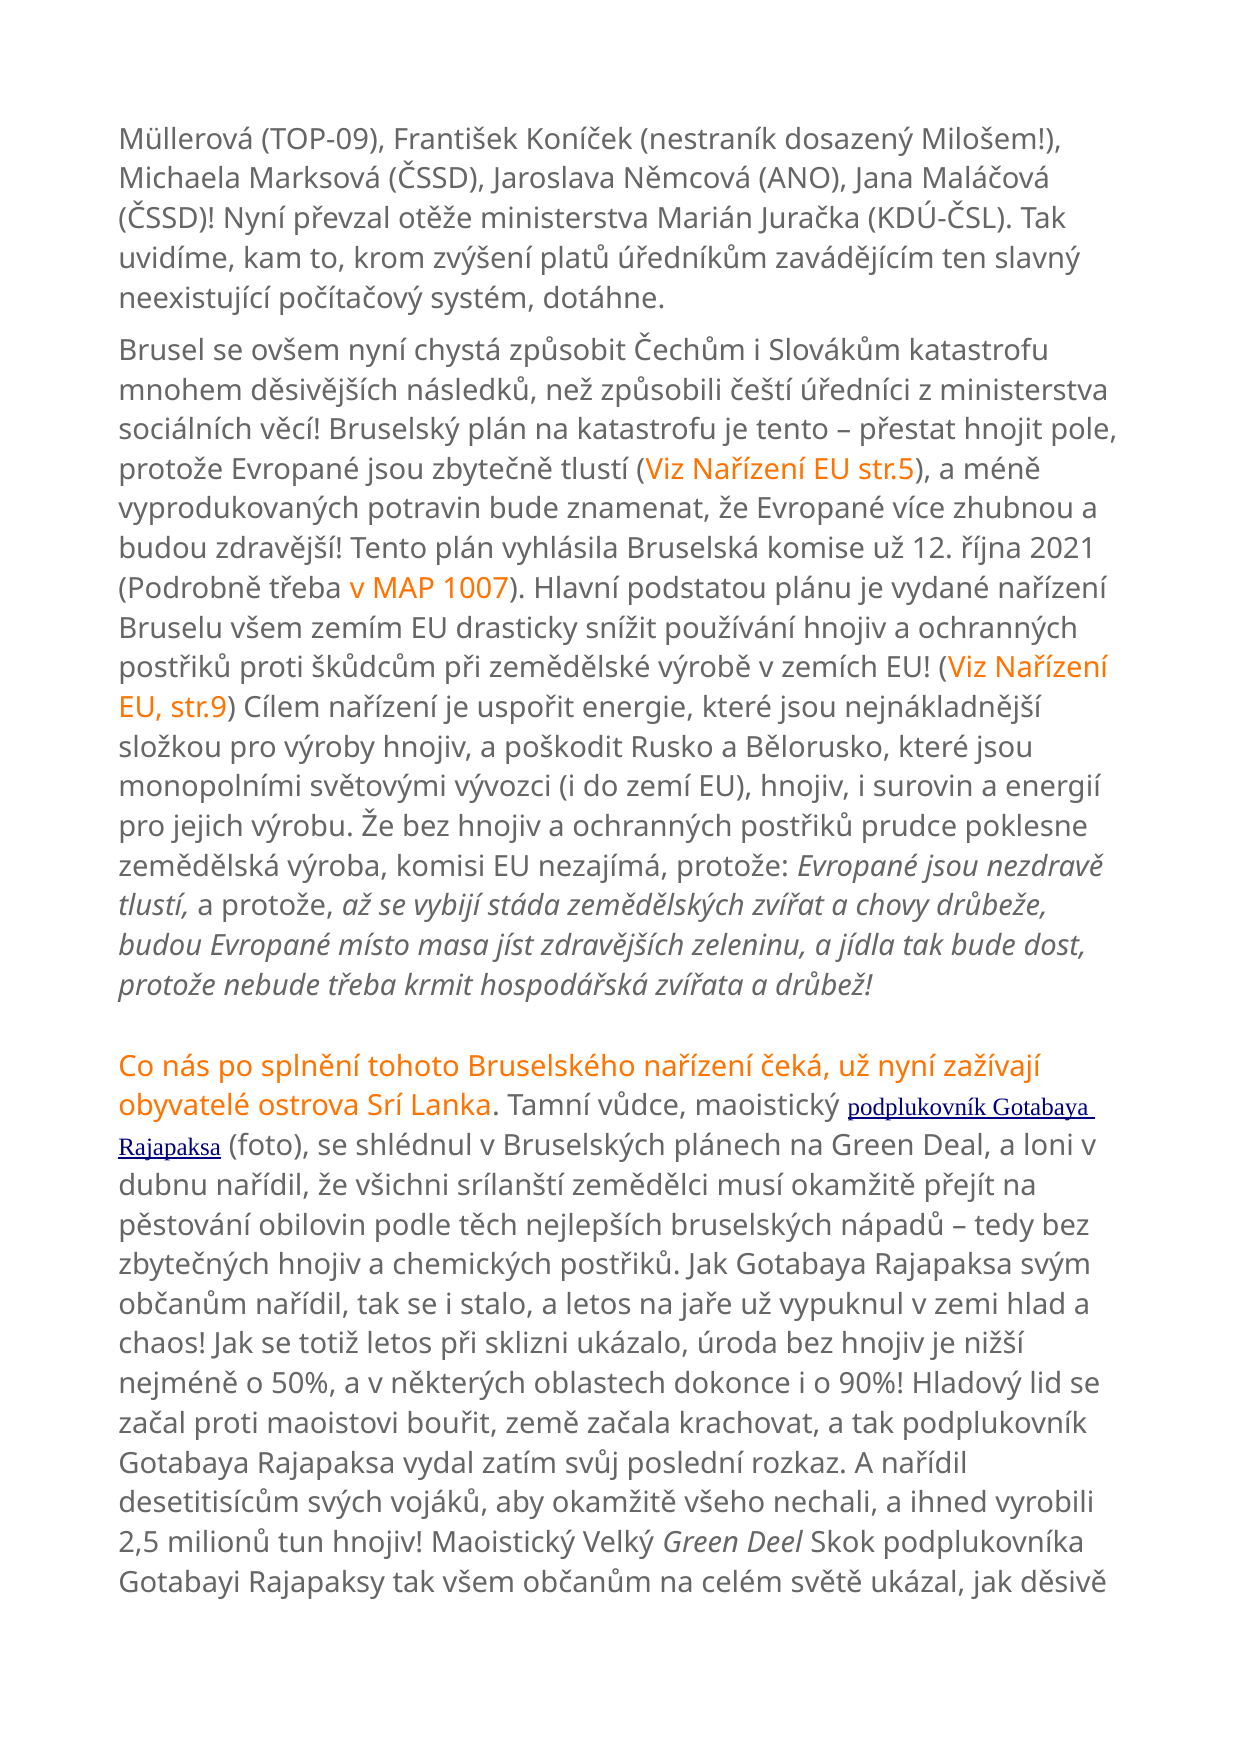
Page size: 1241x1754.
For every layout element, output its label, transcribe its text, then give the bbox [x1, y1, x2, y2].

text Müllerová (TOP-09), František Koníček (nestraník dosazený Milošem!), Michaela Marksová (ČSSD), Jaroslava Němcová (ANO), Jana Maláčová (ČSSD)! Nyní převzal otěže ministerstva Marián Juračka (KDÚ-ČSL). Tak uvidíme, kam to, krom zvýšení platů úředníkům zavádějícím ten slavný neexistující počítačový systém, dotáhne. [118, 118, 1122, 317]
text Co nás po splnění tohoto Bruselského nařízení čeká, už nyní zažívají obyvatelé ostrova Srí Lanka. Tamní vůdce, maoistický podplukovník Gotabaya Rajapaksa (foto), se shlédnul v Bruselských plánech na Green Deal, a loni v dubnu nařídil, že všichni srílanští zemědělci musí okamžitě přejít na pěstování obilovin podle těch nejlepších bruselských nápadů – tedy bez zbytečných hnojiv a chemických postřiků. Jak Gotabaya Rajapaksa svým občanům nařídil, tak se i stalo, a letos na jaře už vypuknul v zemi hlad a chaos! Jak se totiž letos při sklizni ukázalo, úroda bez hnojiv je nižší nejméně o 50%, a v některých oblastech dokonce i o 90%! Hladový lid se začal proti maoistovi bouřit, země začala krachovat, a tak podplukovník Gotabaya Rajapaksa vydal zatím svůj poslední rozkaz. A nařídil desetitisícům svých vojáků, aby okamžitě všeho nechali, a ihned vyrobili 2,5 milionů tun hnojiv! Maoistický Velký Green Deel Skok podplukovníka Gotabayi Rajapaksy tak všem občanům na celém světě ukázal, jak děsivě [118, 1045, 1122, 1601]
text Brusel se ovšem nyní chystá způsobit Čechům i Slovákům katastrofu mnohem děsivějších následků, než způsobili čeští úředníci z ministerstva sociálních věcí! Bruselský plán na katastrofu je tento – přestat hnojit pole, protože Evropané jsou zbytečně tlustí (Viz Nařízení EU str.5), a méně vyprodukovaných potravin bude znamenat, že Evropané více zhubnou a budou zdravější! Tento plán vyhlásila Bruselská komise už 12. října 2021 (Podrobně třeba v MAP 1007). Hlavní podstatou plánu je vydané nařízení Bruselu všem zemím EU drasticky snížit používání hnojiv a ochranných postřiků proti škůdcům při zemědělské výrobě v zemích EU! (Viz Nařízení EU, str.9) Cílem nařízení je uspořit energie, které jsou nejnákladnější složkou pro výroby hnojiv, a poškodit Rusko a Bělorusko, které jsou monopolními světovými vývozci (i do zemí EU), hnojiv, i surovin a energií pro jejich výrobu. Že bez hnojiv a ochranných postřiků prudce poklesne zemědělská výroba, komisi EU nezajímá, protože: Evropané jsou nezdravě tlustí, a protože, až se vybijí stáda zemědělských zvířat a chovy drůbeže, budou Evropané místo masa jíst zdravějších zeleninu, a jídla tak bude dost, protože nebude třeba krmit hospodářská zvířata a drůbež! [118, 329, 1122, 1004]
